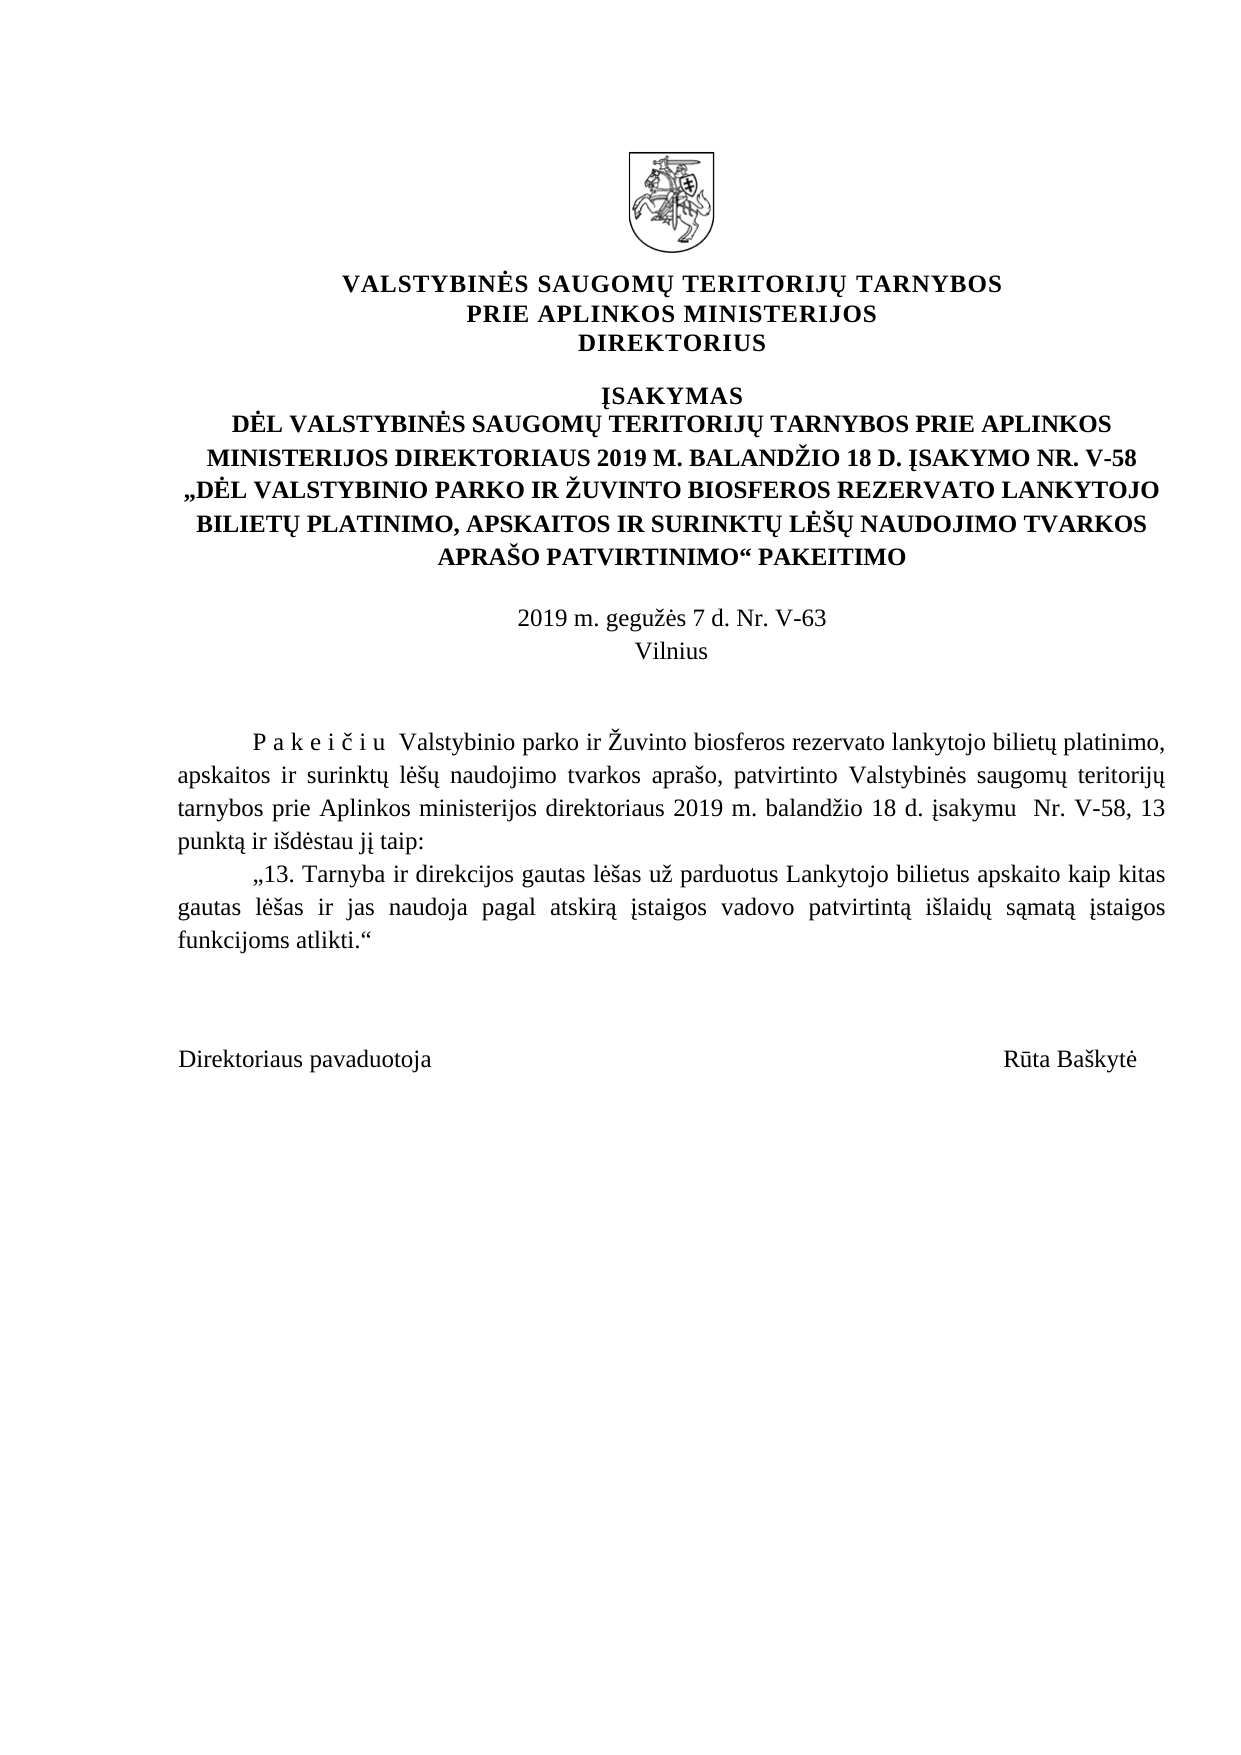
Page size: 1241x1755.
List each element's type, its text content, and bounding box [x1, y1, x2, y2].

text Vilnius [177, 636, 1167, 665]
text P a k e i č i u Valstybinio parko ir Žuvinto biosferos rezervato lankytojo bilietų platinimo, apskaitos ir surinktų lėšų naudojimo tvarkos aprašo, patvirtinto Valstybinės saugomų teritorijų tarnybos prie Aplinkos ministerijos direktoriaus 2019 m. balandžio 18 d. įsakymu Nr. V-58, 13 punktą ir išdėstau jį taip: [177, 727, 1167, 855]
text PRIE APLINKOS MINISTERIJOS [177, 299, 1167, 328]
text Direktoriaus pavaduotoja Rūta Baškytė [178, 1044, 1163, 1073]
text „13. Tarnyba ir direkcijos gautas lėšas už parduotus Lankytojo bilietus apskaito kaip kitas gautas lėšas ir jas naudoja pagal atskirą įstaigos vadovo patvirtintą išlaidų sąmatą įstaigos funkcijoms atlikti.“ [177, 859, 1167, 954]
text 2019 m. gegužės 7 d. Nr. V-63 [177, 603, 1167, 632]
text DĖL VALSTYBINĖS SAUGOMŲ TERITORIJŲ TARNYBOS PRIE APLINKOS MINISTERIJOS DIREKTORIAUS 2019 M. BALANDŽIO 18 D. ĮSAKYMO NR. V-58 „DĖL VALSTYBINIO PARKO IR ŽUVINTO BIOSFEROS REZERVATO LANKYTOJO BILIETŲ PLATINIMO, APSKAITOS IR SURINKTŲ LĖŠŲ NAUDOJIMO TVARKOS APRAŠO PATVIRTINIMO“ PAKEITIMO [177, 409, 1167, 570]
text valstybinės SAUGOMŲ TERITORIJŲ tarnybos [177, 265, 1167, 299]
text ĮSAKYMAS [177, 381, 1167, 409]
text DIREKTORIUS [177, 328, 1167, 357]
